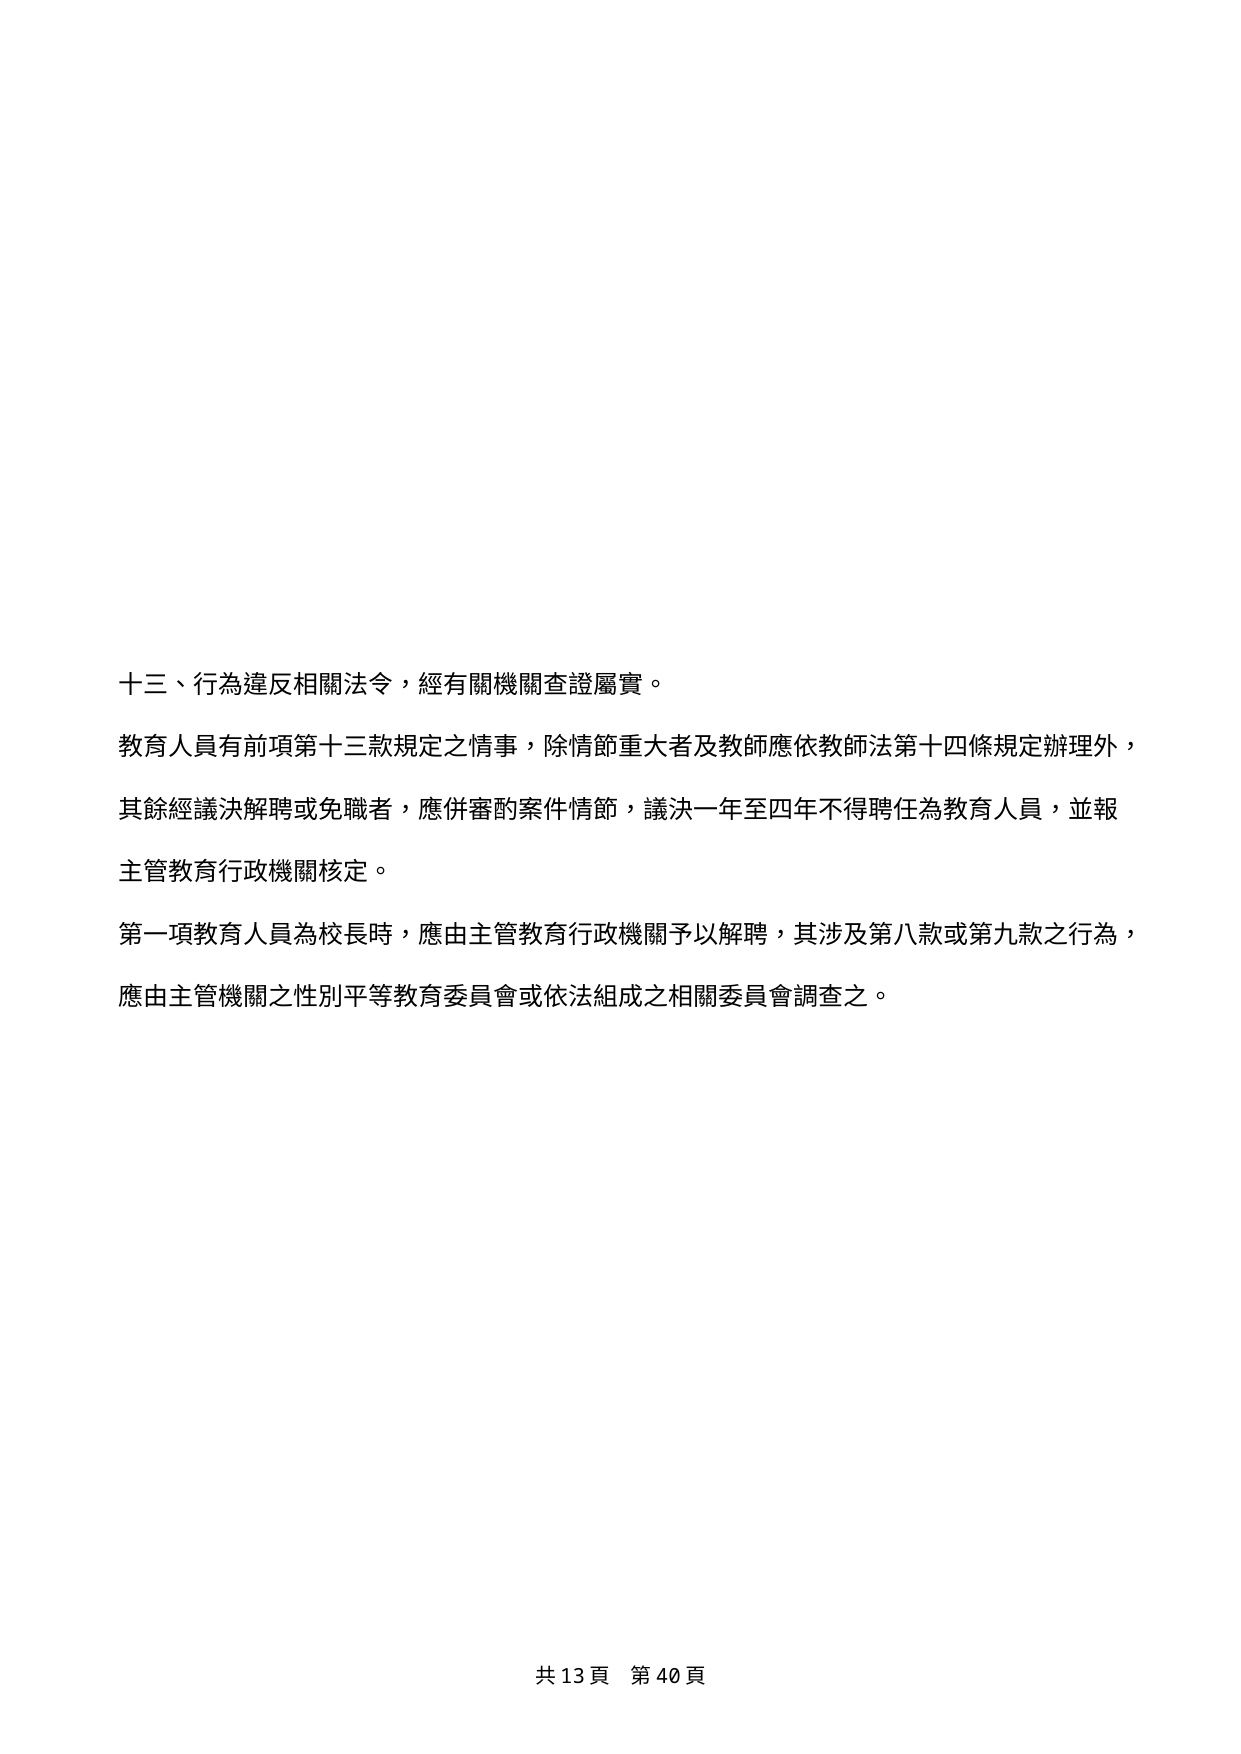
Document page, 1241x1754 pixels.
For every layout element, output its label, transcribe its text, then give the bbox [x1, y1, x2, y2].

text 十三、行為違反相關法令，經有關機關查證屬實。 [118, 641, 1122, 703]
text 第一項教育人員為校長時，應由主管教育行政機關予以解聘，其涉及第八款或第九款之行為，應由主管機關之性別平等教育委員會或依法組成之相關委員會調查之。 [118, 891, 1122, 1016]
text 教育人員有前項第十三款規定之情事，除情節重大者及教師應依教師法第十四條規定辦理外，其餘經議決解聘或免職者，應併審酌案件情節，議決一年至四年不得聘任為教育人員，並報主管教育行政機關核定。 [118, 703, 1122, 891]
